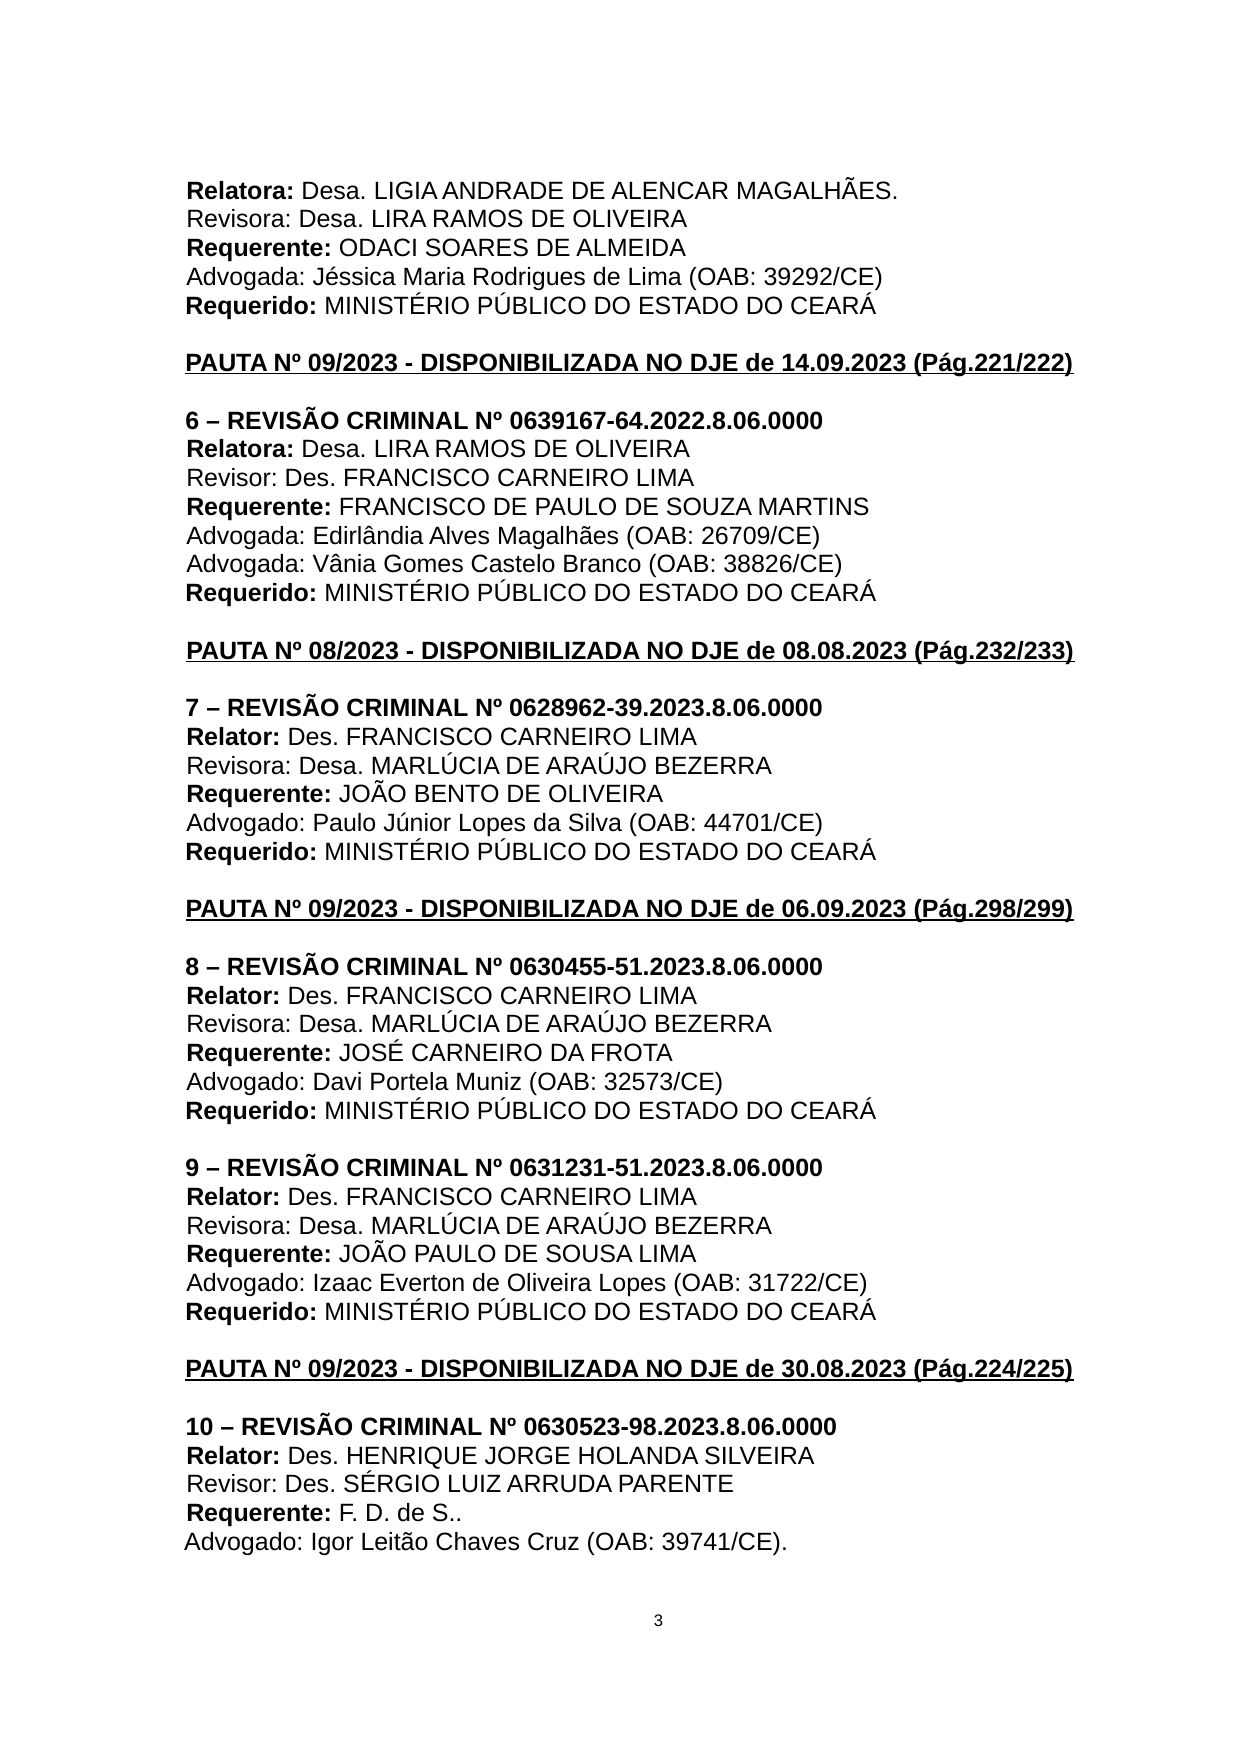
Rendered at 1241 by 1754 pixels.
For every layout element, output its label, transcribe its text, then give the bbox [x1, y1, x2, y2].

text Advogado: Paulo Júnior Lopes da Silva (OAB: 44701/CE) [186, 808, 1131, 837]
text Revisora: Desa. MARLÚCIA DE ARAÚJO BEZERRA [186, 1211, 1131, 1239]
text Relatora: Desa. LIGIA ANDRADE DE ALENCAR MAGALHÃES. [186, 176, 1131, 204]
text 8 – REVISÃO CRIMINAL Nº 0630455-51.2023.8.06.0000 [151, 952, 1131, 981]
text Requerente: JOÃO PAULO DE SOUSA LIMA [186, 1239, 1131, 1268]
text Revisora: Desa. LIRA RAMOS DE OLIVEIRA [186, 204, 1131, 233]
text 9 – REVISÃO CRIMINAL Nº 0631231-51.2023.8.06.0000 [151, 1153, 1131, 1182]
text Relatora: Desa. LIRA RAMOS DE OLIVEIRA [186, 434, 1131, 463]
text Revisora: Desa. MARLÚCIA DE ARAÚJO BEZERRA [186, 751, 1131, 779]
text Relator: Des. FRANCISCO CARNEIRO LIMA [186, 981, 1131, 1009]
text PAUTA Nº 09/2023 - DISPONIBILIZADA NO DJE de 30.08.2023 (Pág.224/225) [151, 1354, 1131, 1383]
text Requerido: MINISTÉRIO PÚBLICO DO ESTADO DO CEARÁ [151, 837, 1131, 866]
text 6 – REVISÃO CRIMINAL Nº 0639167-64.2022.8.06.0000 [151, 406, 1131, 434]
text PAUTA Nº 09/2023 - DISPONIBILIZADA NO DJE de 06.09.2023 (Pág.298/299) [151, 894, 1131, 923]
text Advogada: Vânia Gomes Castelo Branco (OAB: 38826/CE) [186, 549, 1131, 578]
text Relator: Des. FRANCISCO CARNEIRO LIMA [186, 1182, 1131, 1211]
text Revisor: Des. FRANCISCO CARNEIRO LIMA [186, 463, 1131, 492]
text PAUTA Nº 08/2023 - DISPONIBILIZADA NO DJE de 08.08.2023 (Pág.232/233) [151, 636, 1131, 664]
text Requerente: ODACI SOARES DE ALMEIDA [186, 233, 1131, 262]
text 10 – REVISÃO CRIMINAL Nº 0630523-98.2023.8.06.0000 [151, 1412, 1131, 1441]
text Requerente: FRANCISCO DE PAULO DE SOUZA MARTINS [186, 492, 1131, 521]
text Advogado: Davi Portela Muniz (OAB: 32573/CE) [186, 1067, 1131, 1096]
text Revisora: Desa. MARLÚCIA DE ARAÚJO BEZERRA [186, 1009, 1131, 1038]
text Requerido: MINISTÉRIO PÚBLICO DO ESTADO DO CEARÁ [151, 578, 1131, 607]
text Relator: Des. HENRIQUE JORGE HOLANDA SILVEIRA [186, 1441, 1131, 1469]
text Advogada: Edirlândia Alves Magalhães (OAB: 26709/CE) [186, 521, 1131, 549]
text Requerido: MINISTÉRIO PÚBLICO DO ESTADO DO CEARÁ [151, 1297, 1131, 1326]
text Requerente: F. D. de S.. [186, 1498, 1131, 1527]
text Relator: Des. FRANCISCO CARNEIRO LIMA [186, 722, 1131, 751]
text PAUTA Nº 09/2023 - DISPONIBILIZADA NO DJE de 14.09.2023 (Pág.221/222) [151, 348, 1131, 377]
text Advogada: Jéssica Maria Rodrigues de Lima (OAB: 39292/CE) [186, 262, 1131, 291]
text Requerente: JOÃO BENTO DE OLIVEIRA [186, 779, 1131, 808]
text Requerido: MINISTÉRIO PÚBLICO DO ESTADO DO CEARÁ [151, 291, 1131, 319]
text Advogado: Izaac Everton de Oliveira Lopes (OAB: 31722/CE) [186, 1268, 1131, 1297]
text 7 – REVISÃO CRIMINAL Nº 0628962-39.2023.8.06.0000 [151, 693, 1131, 722]
text Revisor: Des. SÉRGIO LUIZ ARRUDA PARENTE [186, 1469, 1131, 1498]
text Advogado: Igor Leitão Chaves Cruz (OAB: 39741/CE). [151, 1527, 1131, 1556]
text Requerido: MINISTÉRIO PÚBLICO DO ESTADO DO CEARÁ [151, 1096, 1131, 1124]
text Requerente: JOSÉ CARNEIRO DA FROTA [186, 1038, 1131, 1067]
